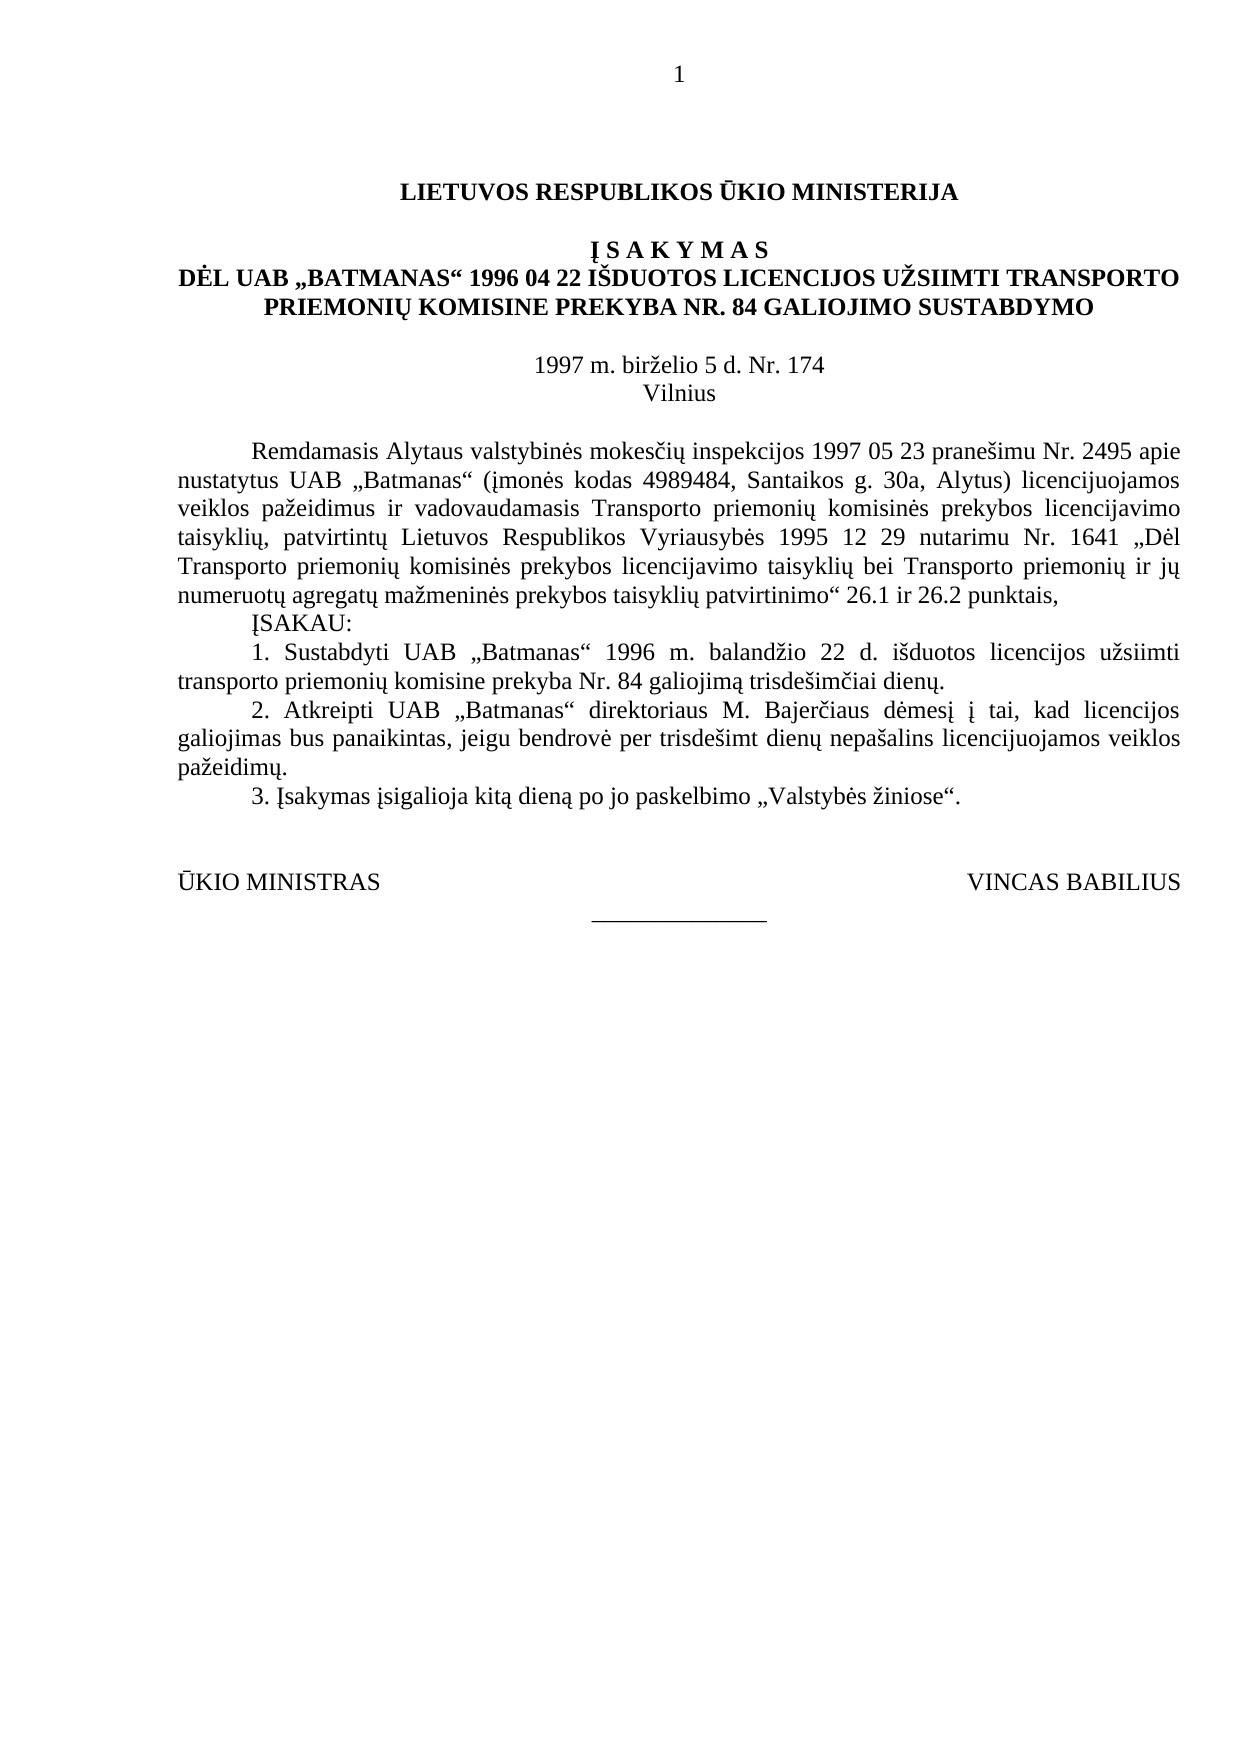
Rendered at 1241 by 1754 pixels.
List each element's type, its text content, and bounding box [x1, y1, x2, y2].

text Remdamasis Alytaus valstybinės mokesčių inspekcijos 1997 05 23 pranešimu Nr. 2495 apie nustatytus UAB „Batmanas“ (įmonės kodas 4989484, Santaikos g. 30a, Alytus) licencijuojamos veiklos pažeidimus ir vadovaudamasis Transporto priemonių komisinės prekybos licencijavimo taisyklių, patvirtintų Lietuvos Respublikos Vyriausybės 1995 12 29 nutarimu Nr. 1641 „Dėl Transporto priemonių komisinės prekybos licencijavimo taisyklių bei Transporto priemonių ir jų numeruotų agregatų mažmeninės prekybos taisyklių patvirtinimo“ 26.1 ir 26.2 punktais, [177, 436, 1181, 608]
text ŪKIO MINISTRAS VINCAS BABILIUS [177, 867, 1181, 896]
text 3. Įsakymas įsigalioja kitą dieną po jo paskelbimo „Valstybės žiniose“. [177, 781, 1181, 810]
text ĮSAKAU: [177, 608, 1181, 637]
text LIETUVOS RESPUBLIKOS ŪKIO MINISTERIJA [177, 177, 1181, 206]
text 2. Atkreipti UAB „Batmanas“ direktoriaus M. Bajerčiaus dėmesį į tai, kad licencijos galiojimas bus panaikintas, jeigu bendrovė per trisdešimt dienų nepašalins licencijuojamos veiklos pažeidimų. [177, 695, 1181, 781]
text DĖL UAB „BATMANAS“ 1996 04 22 IŠDUOTOS LICENCIJOS UŽSIIMTI TRANSPORTO PRIEMONIŲ KOMISINE PREKYBA NR. 84 GALIOJIMO SUSTABDYMO [177, 263, 1181, 321]
text Vilnius [177, 378, 1181, 407]
text 1. Sustabdyti UAB „Batmanas“ 1996 m. balandžio 22 d. išduotos licencijos užsiimti transporto priemonių komisine prekyba Nr. 84 galiojimą trisdešimčiai dienų. [177, 637, 1181, 695]
text ______________ [177, 896, 1181, 925]
text Į S A K Y M A S [177, 235, 1181, 263]
text 1997 m. birželio 5 d. Nr. 174 [177, 350, 1181, 378]
